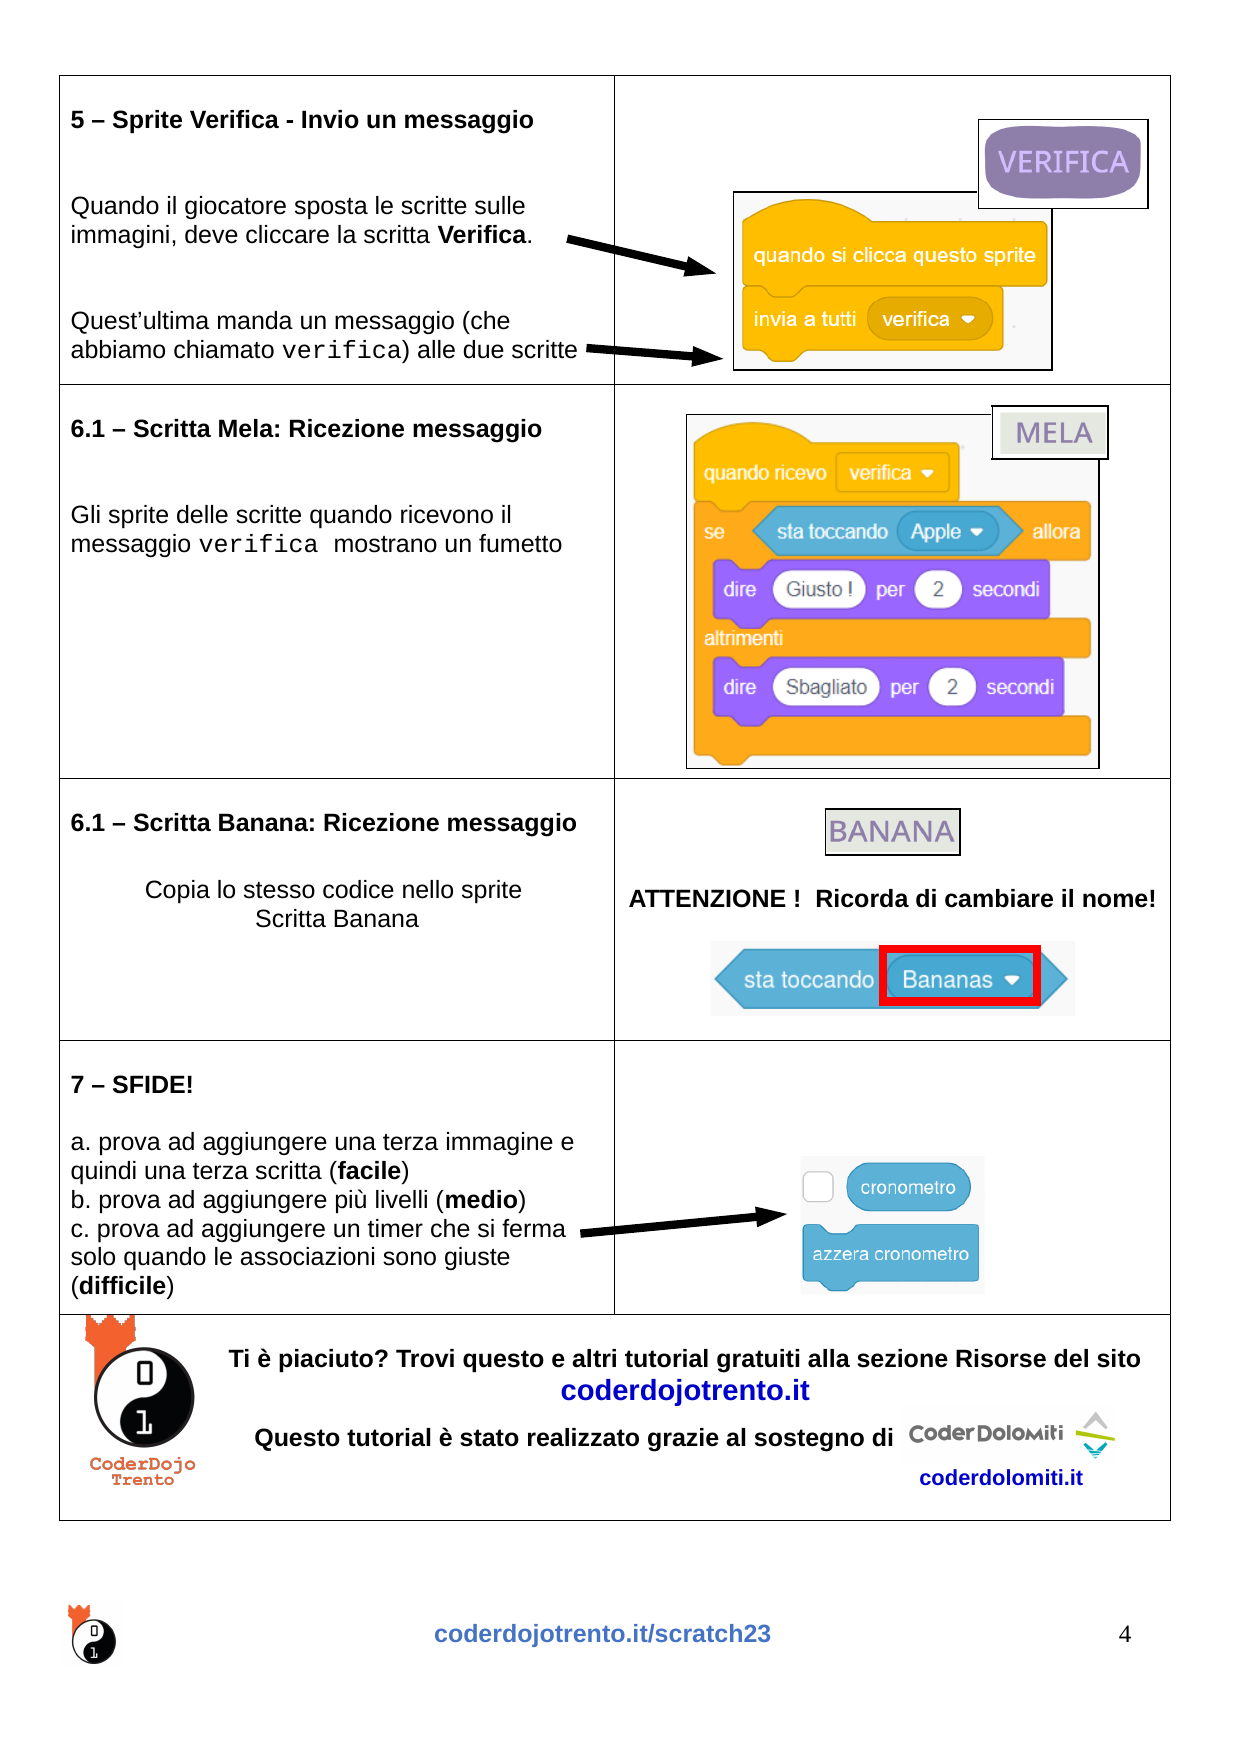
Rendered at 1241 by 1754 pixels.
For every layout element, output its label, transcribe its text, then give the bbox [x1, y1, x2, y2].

picture [710, 941, 1075, 1016]
table_cell 7 – SFIDE! a. prova ad aggiungere una terza immagine e quindi una terza scritta (facile) b. prova ad aggiungere più livelli (medio) c. prova ad aggiungere un timer che si ferma solo quando le associazioni sono giuste (difficile) [60, 1041, 614, 1314]
picture [734, 193, 1051, 369]
table_cell [615, 385, 1170, 778]
picture [800, 1156, 985, 1294]
table_cell 6.1 – Scritta Mela: Ricezione messaggio Gli sprite delle scritte quando ricevono il messaggio verifica mostrano un fumetto [60, 385, 614, 778]
table_cell [615, 1041, 1170, 1314]
picture [901, 1406, 1116, 1463]
table_header [615, 76, 1170, 384]
picture [687, 415, 1098, 768]
picture [85, 1315, 196, 1485]
table_header Ti è piaciuto? Trovi questo e altri tutorial gratuiti alla sezione Risorse del sito coderdojotrento.it Questo tutorial è stato realizzato grazie al sostegno di coderdolomiti.it [211, 1315, 1159, 1491]
picture [979, 120, 1147, 208]
picture [826, 810, 959, 854]
table_cell 6.1 – Scritta Banana: Ricezione messaggio Copia lo stesso codice nello sprite Scritta Banana [60, 779, 614, 1040]
table_cell ATTENZIONE ! Ricorda di cambiare il nome! [615, 779, 1170, 1040]
picture [993, 407, 1107, 458]
table_header [70, 1315, 211, 1491]
table_cell [60, 1315, 1170, 1520]
picture [59, 1600, 125, 1667]
table_header 5 – Sprite Verifica - Invio un messaggio Quando il giocatore sposta le scritte sulle immagini, deve cliccare la scritta Verifica. Quest’ultima manda un messaggio (che abbiamo chiamato verifica) alle due scritte [60, 76, 614, 384]
